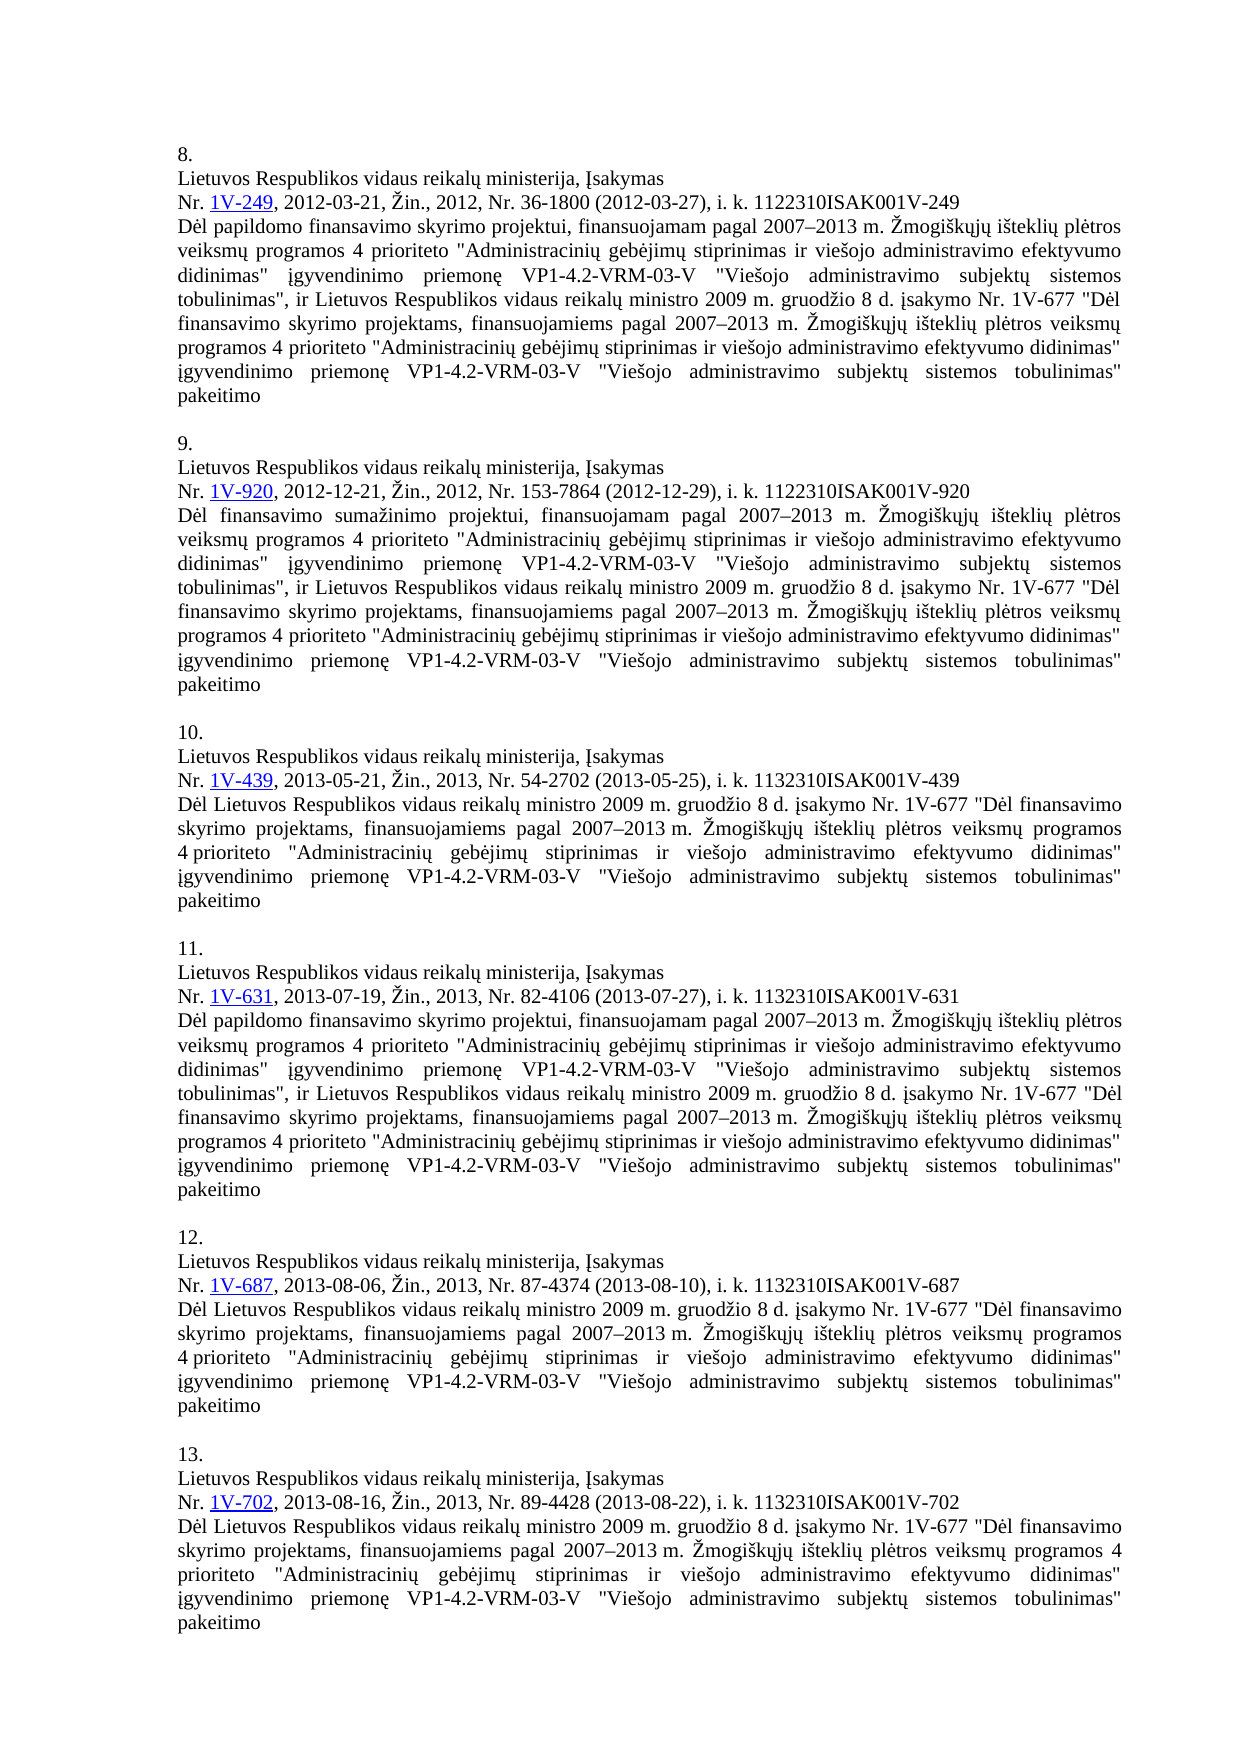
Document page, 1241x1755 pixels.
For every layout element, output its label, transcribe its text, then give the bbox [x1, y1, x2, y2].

text Dėl Lietuvos Respublikos vidaus reikalų ministro 2009 m. gruodžio 8 d. įsakymo Nr. 1V-677 "Dėl finansavimo skyrimo projektams, finansuojamiems pagal 2007–2013 m. Žmogiškųjų išteklių plėtros veiksmų programos 4 prioriteto "Administracinių gebėjimų stiprinimas ir viešojo administravimo efektyvumo didinimas" įgyvendinimo priemonę VP1-4.2-VRM-03-V "Viešojo administravimo subjektų sistemos tobulinimas" pakeitimo [177, 1297, 1122, 1417]
text Nr. 1V-702, 2013-08-16, Žin., 2013, Nr. 89-4428 (2013-08-22), i. k. 1132310ISAK001V-702 [177, 1490, 1122, 1514]
text Lietuvos Respublikos vidaus reikalų ministerija, Įsakymas [177, 166, 1122, 190]
text 10. [177, 720, 1122, 744]
text 8. [177, 142, 1122, 166]
text Nr. 1V-920, 2012-12-21, Žin., 2012, Nr. 153-7864 (2012-12-29), i. k. 1122310ISAK001V-920 [177, 479, 1122, 503]
text Dėl papildomo finansavimo skyrimo projektui, finansuojamam pagal 2007–2013 m. Žmogiškųjų išteklių plėtros veiksmų programos 4 prioriteto "Administracinių gebėjimų stiprinimas ir viešojo administravimo efektyvumo didinimas" įgyvendinimo priemonę VP1-4.2-VRM-03-V "Viešojo administravimo subjektų sistemos tobulinimas", ir Lietuvos Respublikos vidaus reikalų ministro 2009 m. gruodžio 8 d. įsakymo Nr. 1V-677 "Dėl finansavimo skyrimo projektams, finansuojamiems pagal 2007–2013 m. Žmogiškųjų išteklių plėtros veiksmų programos 4 prioriteto "Administracinių gebėjimų stiprinimas ir viešojo administravimo efektyvumo didinimas" įgyvendinimo priemonę VP1-4.2-VRM-03-V "Viešojo administravimo subjektų sistemos tobulinimas" pakeitimo [177, 1008, 1122, 1201]
text Lietuvos Respublikos vidaus reikalų ministerija, Įsakymas [177, 1466, 1122, 1490]
text Lietuvos Respublikos vidaus reikalų ministerija, Įsakymas [177, 1249, 1122, 1273]
text Lietuvos Respublikos vidaus reikalų ministerija, Įsakymas [177, 960, 1122, 984]
text Nr. 1V-439, 2013-05-21, Žin., 2013, Nr. 54-2702 (2013-05-25), i. k. 1132310ISAK001V-439 [177, 768, 1122, 792]
text Nr. 1V-249, 2012-03-21, Žin., 2012, Nr. 36-1800 (2012-03-27), i. k. 1122310ISAK001V-249 [177, 190, 1122, 214]
text 9. [177, 431, 1122, 455]
text Dėl finansavimo sumažinimo projektui, finansuojamam pagal 2007–2013 m. Žmogiškųjų išteklių plėtros veiksmų programos 4 prioriteto "Administracinių gebėjimų stiprinimas ir viešojo administravimo efektyvumo didinimas" įgyvendinimo priemonę VP1-4.2-VRM-03-V "Viešojo administravimo subjektų sistemos tobulinimas", ir Lietuvos Respublikos vidaus reikalų ministro 2009 m. gruodžio 8 d. įsakymo Nr. 1V-677 "Dėl finansavimo skyrimo projektams, finansuojamiems pagal 2007–2013 m. Žmogiškųjų išteklių plėtros veiksmų programos 4 prioriteto "Administracinių gebėjimų stiprinimas ir viešojo administravimo efektyvumo didinimas" įgyvendinimo priemonę VP1-4.2-VRM-03-V "Viešojo administravimo subjektų sistemos tobulinimas" pakeitimo [177, 503, 1122, 696]
text 12. [177, 1225, 1122, 1249]
text Dėl papildomo finansavimo skyrimo projektui, finansuojamam pagal 2007–2013 m. Žmogiškųjų išteklių plėtros veiksmų programos 4 prioriteto "Administracinių gebėjimų stiprinimas ir viešojo administravimo efektyvumo didinimas" įgyvendinimo priemonę VP1-4.2-VRM-03-V "Viešojo administravimo subjektų sistemos tobulinimas", ir Lietuvos Respublikos vidaus reikalų ministro 2009 m. gruodžio 8 d. įsakymo Nr. 1V-677 "Dėl finansavimo skyrimo projektams, finansuojamiems pagal 2007–2013 m. Žmogiškųjų išteklių plėtros veiksmų programos 4 prioriteto "Administracinių gebėjimų stiprinimas ir viešojo administravimo efektyvumo didinimas" įgyvendinimo priemonę VP1-4.2-VRM-03-V "Viešojo administravimo subjektų sistemos tobulinimas" pakeitimo [177, 214, 1122, 407]
text Lietuvos Respublikos vidaus reikalų ministerija, Įsakymas [177, 744, 1122, 768]
text Dėl Lietuvos Respublikos vidaus reikalų ministro 2009 m. gruodžio 8 d. įsakymo Nr. 1V-677 "Dėl finansavimo skyrimo projektams, finansuojamiems pagal 2007–2013 m. Žmogiškųjų išteklių plėtros veiksmų programos 4 prioriteto "Administracinių gebėjimų stiprinimas ir viešojo administravimo efektyvumo didinimas" įgyvendinimo priemonę VP1-4.2-VRM-03-V "Viešojo administravimo subjektų sistemos tobulinimas" pakeitimo [177, 1514, 1122, 1634]
text Dėl Lietuvos Respublikos vidaus reikalų ministro 2009 m. gruodžio 8 d. įsakymo Nr. 1V-677 "Dėl finansavimo skyrimo projektams, finansuojamiems pagal 2007–2013 m. Žmogiškųjų išteklių plėtros veiksmų programos 4 prioriteto "Administracinių gebėjimų stiprinimas ir viešojo administravimo efektyvumo didinimas" įgyvendinimo priemonę VP1-4.2-VRM-03-V "Viešojo administravimo subjektų sistemos tobulinimas" pakeitimo [177, 792, 1122, 912]
text Lietuvos Respublikos vidaus reikalų ministerija, Įsakymas [177, 455, 1122, 479]
text 13. [177, 1442, 1122, 1466]
text 11. [177, 936, 1122, 960]
text Nr. 1V-687, 2013-08-06, Žin., 2013, Nr. 87-4374 (2013-08-10), i. k. 1132310ISAK001V-687 [177, 1273, 1122, 1297]
text Nr. 1V-631, 2013-07-19, Žin., 2013, Nr. 82-4106 (2013-07-27), i. k. 1132310ISAK001V-631 [177, 984, 1122, 1008]
